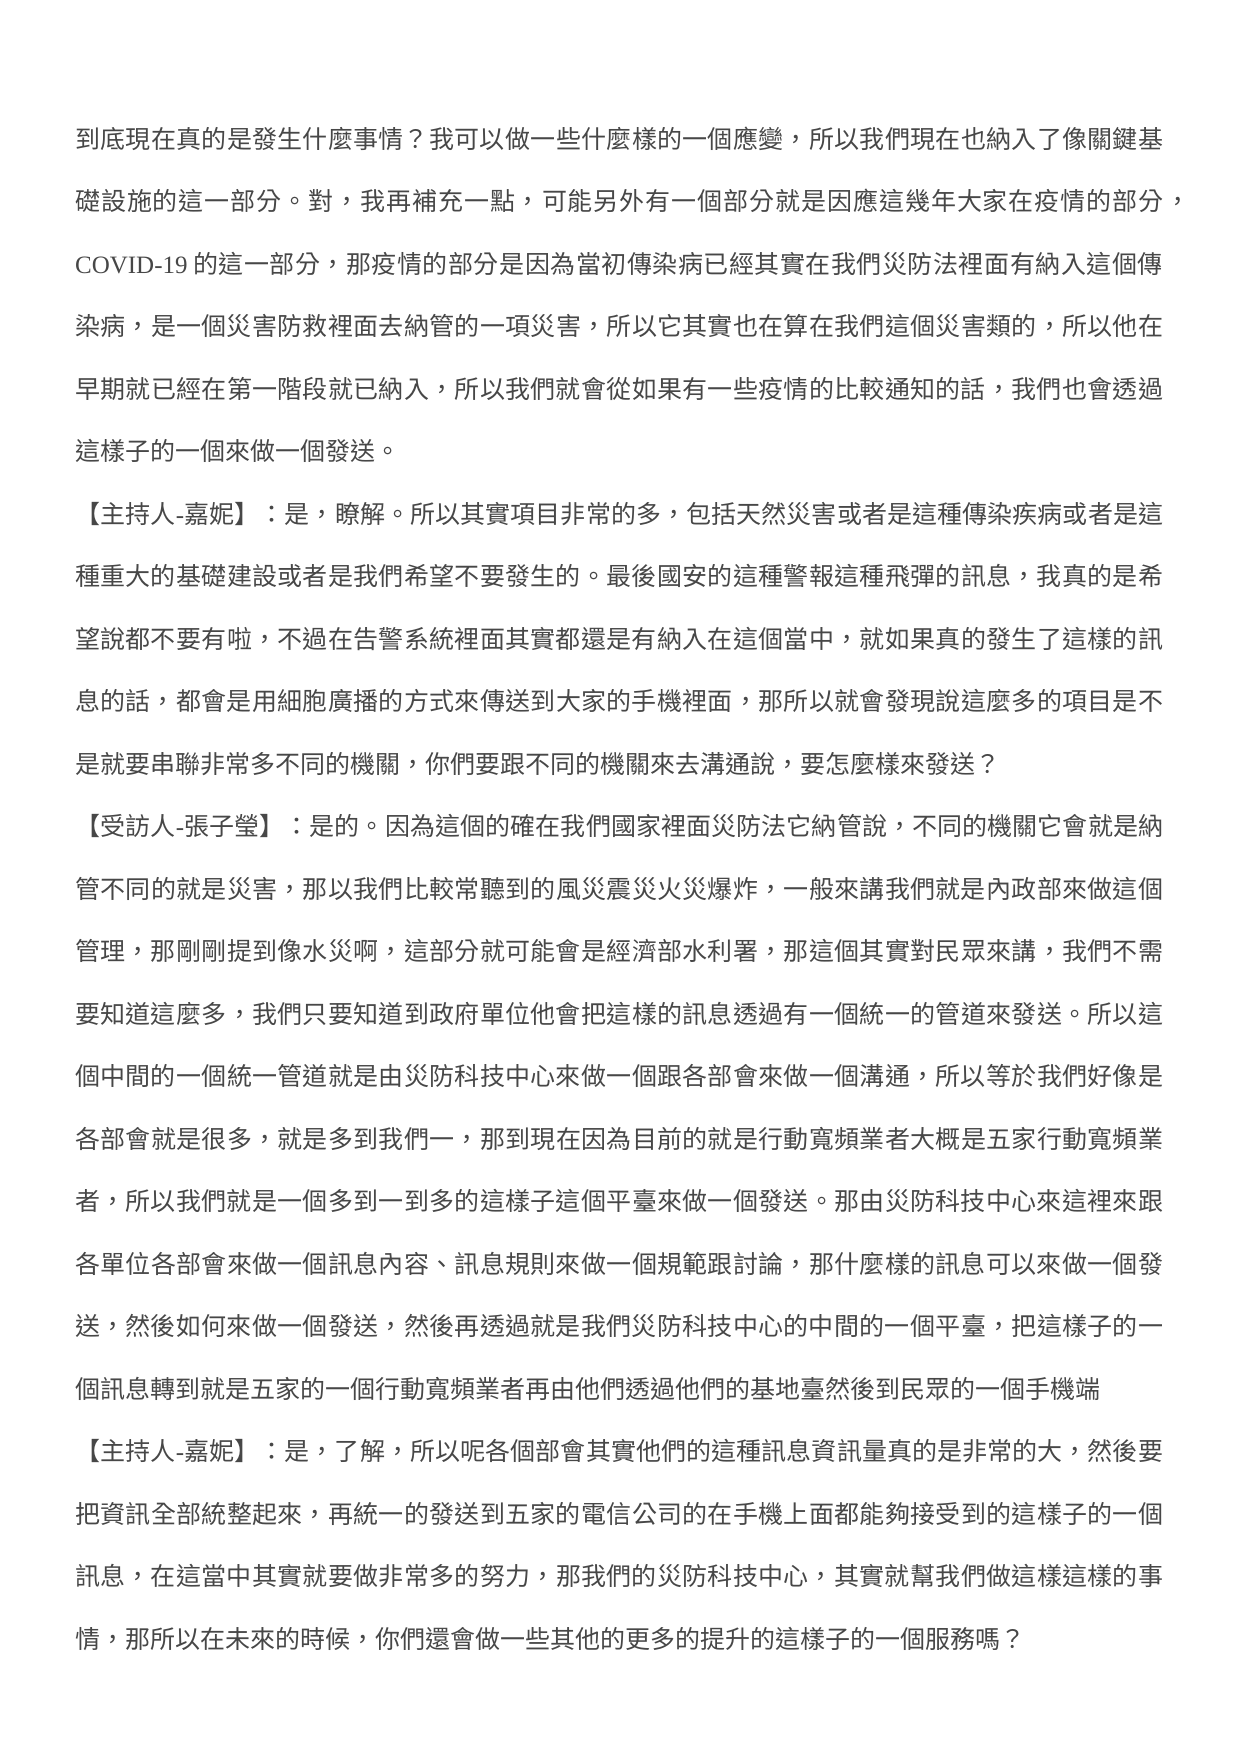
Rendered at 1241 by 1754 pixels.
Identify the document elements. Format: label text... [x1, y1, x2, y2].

text 【受訪人-張子瑩】：是的。我們現在大概在我們細胞告警的一個廣播的一個服務，現在目前有二十三項，那主要在臺灣一開始的時候還是以就是我們以天然災害為主，所以像地震大家比較常收到，還有像夏天常常會收到大雷雨警報，然後跟颱風的時候，有颱風強震這一類的，那可能因為我們也知道颱風後會伴隨著像土石流啊或者是淹水的這一類的或者是水庫放流的這部分，其實這個都比較跟天然災害有關的，可是因為就是大家都覺得這個系統它其實是有它的一些強大的一個力量，它可以即時的，對很大範圍的民眾來做一個通知，告警的這個就是功用，所以現在除了像這種天然災害的災害告警外，其實也增加的兩大類，一類是就是跟國安有關的，所以我們就會有一個就是飛彈告警的一個部分，就是我們偵測到就是國防部偵測到如果是有空域有飛彈來襲的話就也會有就是一個告警，那就是應該是前幾年，就是北韓在發射飛彈的時候，我們有從新聞看到就是日本有發送這樣子飛彈告警的，那當時我們也意識說這樣子的一個服務在臺灣其實也可以增加，所以跟國安議題的就有飛彈告警的，就是像每年萬安演習的這個防空警報的這個部分就是跟國安有關。另外一部分就是當然現在民生的議題，其實跟我們大家息息相關這些關鍵基礎設施，尤其是水電維生的，這一部分其實也被納入了，那像這部分有關於向臺電啦，剛剛主持人開始直到上個禮拜的這個臺電的一個斷電，然後跟比較大規模可能臺水、中油的一些影響，這個都跟我我們民眾息息相關，然後他這個資訊發佈，其實有部分可以做一些穩定民心的一個作用，他可能我們說真的停電，我好像也不能怎麼樣，可是它其實是有這樣的一個訊息告知會讓我們整個不會有太多很雜亂的輿情，也可以知道說到底現在真的是發生什麼事情？我可以做一些什麼樣的一個應變，所以我們現在也納入了像關鍵基礎設施的這一部分。對，我再補充一點，可能另外有一個部分就是因應這幾年大家在疫情的部分，COVID-19的這一部分，那疫情的部分是因為當初傳染病已經其實在我們災防法裡面有納入這個傳染病，是一個災害防救裡面去納管的一項災害，所以它其實也在算在我們這個災害類的，所以他在早期就已經在第一階段就已納入，所以我們就會從如果有一些疫情的比較通知的話，我們也會透過這樣子的一個來做一個發送。 [75, 96, 1165, 471]
text 【主持人-嘉妮】：是，了解，所以呢各個部會其實他們的這種訊息資訊量真的是非常的大，然後要把資訊全部統整起來，再統一的發送到五家的電信公司的在手機上面都能夠接受到的這樣子的一個訊息，在這當中其實就要做非常多的努力，那我們的災防科技中心，其實就幫我們做這樣這樣的事情，那所以在未來的時候，你們還會做一些其他的更多的提升的這樣子的一個服務嗎？ [75, 1408, 1165, 1658]
text 【受訪人-張子瑩】：是的。因為這個的確在我們國家裡面災防法它納管說，不同的機關它會就是納管不同的就是災害，那以我們比較常聽到的風災震災火災爆炸，一般來講我們就是內政部來做這個管理，那剛剛提到像水災啊，這部分就可能會是經濟部水利署，那這個其實對民眾來講，我們不需要知道這麼多，我們只要知道到政府單位他會把這樣的訊息透過有一個統一的管道來發送。所以這個中間的一個統一管道就是由災防科技中心來做一個跟各部會來做一個溝通，所以等於我們好像是各部會就是很多，就是多到我們一，那到現在因為目前的就是行動寬頻業者大概是五家行動寬頻業者，所以我們就是一個多到一到多的這樣子這個平臺來做一個發送。那由災防科技中心來這裡來跟各單位各部會來做一個訊息內容、訊息規則來做一個規範跟討論，那什麼樣的訊息可以來做一個發送，然後如何來做一個發送，然後再透過就是我們災防科技中心的中間的一個平臺，把這樣子的一個訊息轉到就是五家的一個行動寬頻業者再由他們透過他們的基地臺然後到民眾的一個手機端 [75, 783, 1165, 1408]
text 【主持人-嘉妮】：是，瞭解。所以其實項目非常的多，包括天然災害或者是這種傳染疾病或者是這種重大的基礎建設或者是我們希望不要發生的。最後國安的這種警報這種飛彈的訊息，我真的是希望說都不要有啦，不過在告警系統裡面其實都還是有納入在這個當中，就如果真的發生了這樣的訊息的話，都會是用細胞廣播的方式來傳送到大家的手機裡面，那所以就會發現說這麼多的項目是不是就要串聯非常多不同的機關，你們要跟不同的機關來去溝通說，要怎麼樣來發送？ [75, 471, 1165, 783]
